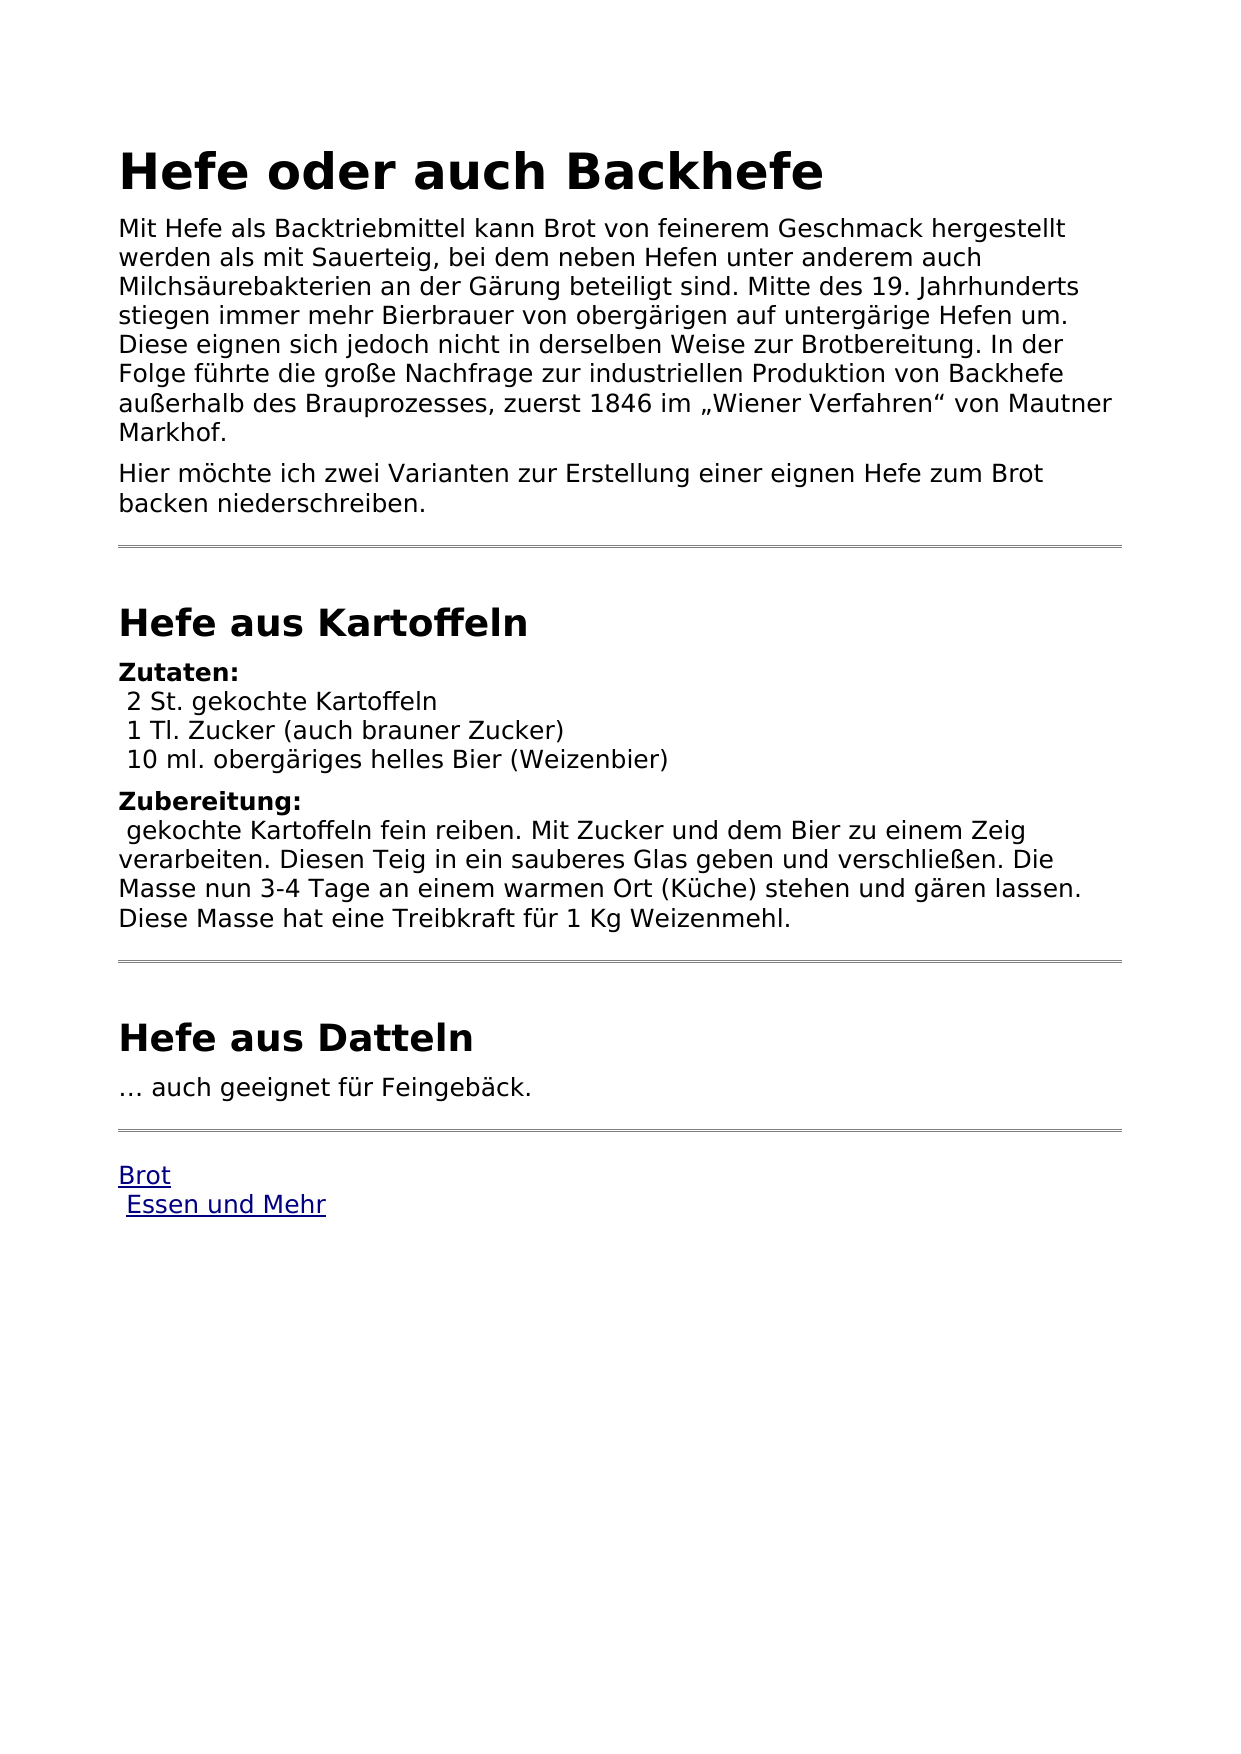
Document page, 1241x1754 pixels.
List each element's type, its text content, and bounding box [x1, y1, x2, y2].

subtitle Hefe oder auch Backhefe [118, 143, 1122, 201]
text Hier möchte ich zwei Varianten zur Erstellung einer eignen Hefe zum Brot backen niederschreiben. [118, 460, 1122, 518]
subtitle Hefe aus Kartoffeln [118, 602, 1122, 646]
text … auch geeignet für Feingebäck. [118, 1073, 1122, 1102]
text Brot Essen und Mehr [118, 1161, 1122, 1219]
text Zutaten: 2 St. gekochte Kartoffeln 1 Tl. Zucker (auch brauner Zucker) 10 ml. obergäriges helles Bier (Weizenbier) [118, 658, 1122, 775]
text Zubereitung: gekochte Kartoffeln fein reiben. Mit Zucker und dem Bier zu einem Zeig verarbeiten. Diesen Teig in ein sauberes Glas geben und verschließen. Die Masse nun 3-4 Tage an einem warmen Ort (Küche) stehen und gären lassen. Diese Masse hat eine Treibkraft für 1 Kg Weizenmehl. [118, 787, 1122, 933]
text Mit Hefe als Backtriebmittel kann Brot von feinerem Geschmack hergestellt werden als mit Sauerteig, bei dem neben Hefen unter anderem auch Milchsäurebakterien an der Gärung beteiligt sind. Mitte des 19. Jahrhunderts stiegen immer mehr Bierbrauer von obergärigen auf untergärige Hefen um. Diese eignen sich jedoch nicht in derselben Weise zur Brotbereitung. In der Folge führte die große Nachfrage zur industriellen Produktion von Backhefe außerhalb des Brauprozesses, zuerst 1846 im „Wiener Verfahren“ von Mautner Markhof. [118, 214, 1122, 447]
subtitle Hefe aus Datteln [118, 1017, 1122, 1061]
